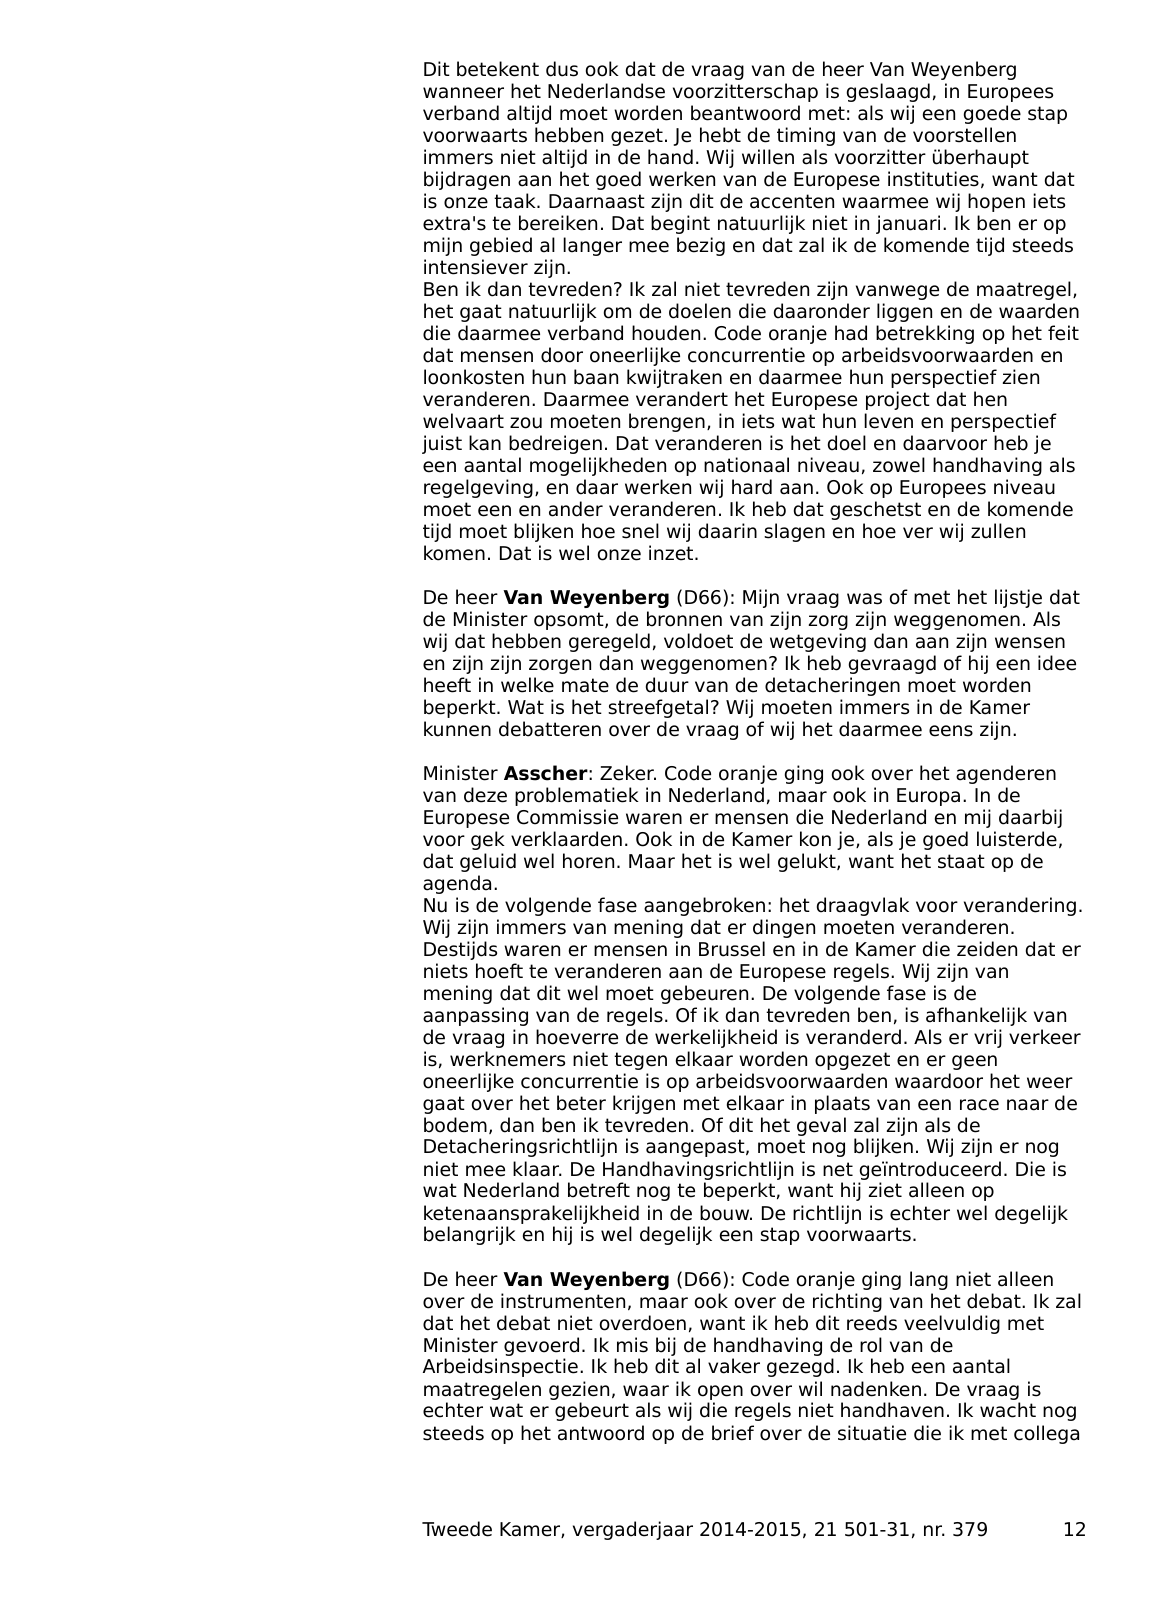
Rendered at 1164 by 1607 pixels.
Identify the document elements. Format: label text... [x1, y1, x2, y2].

text De heer Van Weyenberg (D66): Mijn vraag was of met het lijstje dat de Minister opsomt, de bronnen van zijn zorg zijn weggenomen. Als wij dat hebben geregeld, voldoet de wetgeving dan aan zijn wensen en zijn zijn zorgen dan weggenomen? Ik heb gevraagd of hij een idee heeft in welke mate de duur van de detacheringen moet worden beperkt. Wat is het streefgetal? Wij moeten immers in de Kamer kunnen debatteren over de vraag of wij het daarmee eens zijn. [422, 587, 1087, 741]
text Minister Asscher: Zeker. Code oranje ging ook over het agenderen van deze problematiek in Nederland, maar ook in Europa. In de Europese Commissie waren er mensen die Nederland en mij daarbij voor gek verklaarden. Ook in de Kamer kon je, als je goed luisterde, dat geluid wel horen. Maar het is wel gelukt, want het staat op de agenda. [422, 763, 1087, 895]
text De heer Van Weyenberg (D66): Code oranje ging lang niet alleen over de instrumenten, maar ook over de richting van het debat. Ik zal dat het debat niet overdoen, want ik heb dit reeds veelvuldig met Minister gevoerd. Ik mis bij de handhaving de rol van de Arbeidsinspectie. Ik heb dit al vaker gezegd. Ik heb een aantal maatregelen gezien, waar ik open over wil nadenken. De vraag is echter wat er gebeurt als wij die regels niet handhaven. Ik wacht nog steeds op het antwoord op de brief over de situatie die ik met collega [422, 1268, 1087, 1444]
text Ben ik dan tevreden? Ik zal niet tevreden zijn vanwege de maatregel, het gaat natuurlijk om de doelen die daaronder liggen en de waarden die daarmee verband houden. Code oranje had betrekking op het feit dat mensen door oneerlijke concurrentie op arbeidsvoorwaarden en loonkosten hun baan kwijtraken en daarmee hun perspectief zien veranderen. Daarmee verandert het Europese project dat hen welvaart zou moeten brengen, in iets wat hun leven en perspectief juist kan bedreigen. Dat veranderen is het doel en daarvoor heb je een aantal mogelijkheden op nationaal niveau, zowel handhaving als regelgeving, en daar werken wij hard aan. Ook op Europees niveau moet een en ander veranderen. Ik heb dat geschetst en de komende tijd moet blijken hoe snel wij daarin slagen en hoe ver wij zullen komen. Dat is wel onze inzet. [422, 279, 1087, 564]
text Nu is de volgende fase aangebroken: het draagvlak voor verandering. Wij zijn immers van mening dat er dingen moeten veranderen. Destijds waren er mensen in Brussel en in de Kamer die zeiden dat er niets hoeft te veranderen aan de Europese regels. Wij zijn van mening dat dit wel moet gebeuren. De volgende fase is de aanpassing van de regels. Of ik dan tevreden ben, is afhankelijk van de vraag in hoeverre de werkelijkheid is veranderd. Als er vrij verkeer is, werknemers niet tegen elkaar worden opgezet en er geen oneerlijke concurrentie is op arbeidsvoorwaarden waardoor het weer gaat over het beter krijgen met elkaar in plaats van een race naar de bodem, dan ben ik tevreden. Of dit het geval zal zijn als de Detacheringsrichtlijn is aangepast, moet nog blijken. Wij zijn er nog niet mee klaar. De Handhavingsrichtlijn is net geïntroduceerd. Die is wat Nederland betreft nog te beperkt, want hij ziet alleen op ketenaansprakelijkheid in de bouw. De richtlijn is echter wel degelijk belangrijk en hij is wel degelijk een stap voorwaarts. [422, 895, 1087, 1246]
text Dit betekent dus ook dat de vraag van de heer Van Weyenberg wanneer het Nederlandse voorzitterschap is geslaagd, in Europees verband altijd moet worden beantwoord met: als wij een goede stap voorwaarts hebben gezet. Je hebt de timing van de voorstellen immers niet altijd in de hand. Wij willen als voorzitter überhaupt bijdragen aan het goed werken van de Europese instituties, want dat is onze taak. Daarnaast zijn dit de accenten waarmee wij hopen iets extra's te bereiken. Dat begint natuurlijk niet in januari. Ik ben er op mijn gebied al langer mee bezig en dat zal ik de komende tijd steeds intensiever zijn. [422, 59, 1087, 279]
